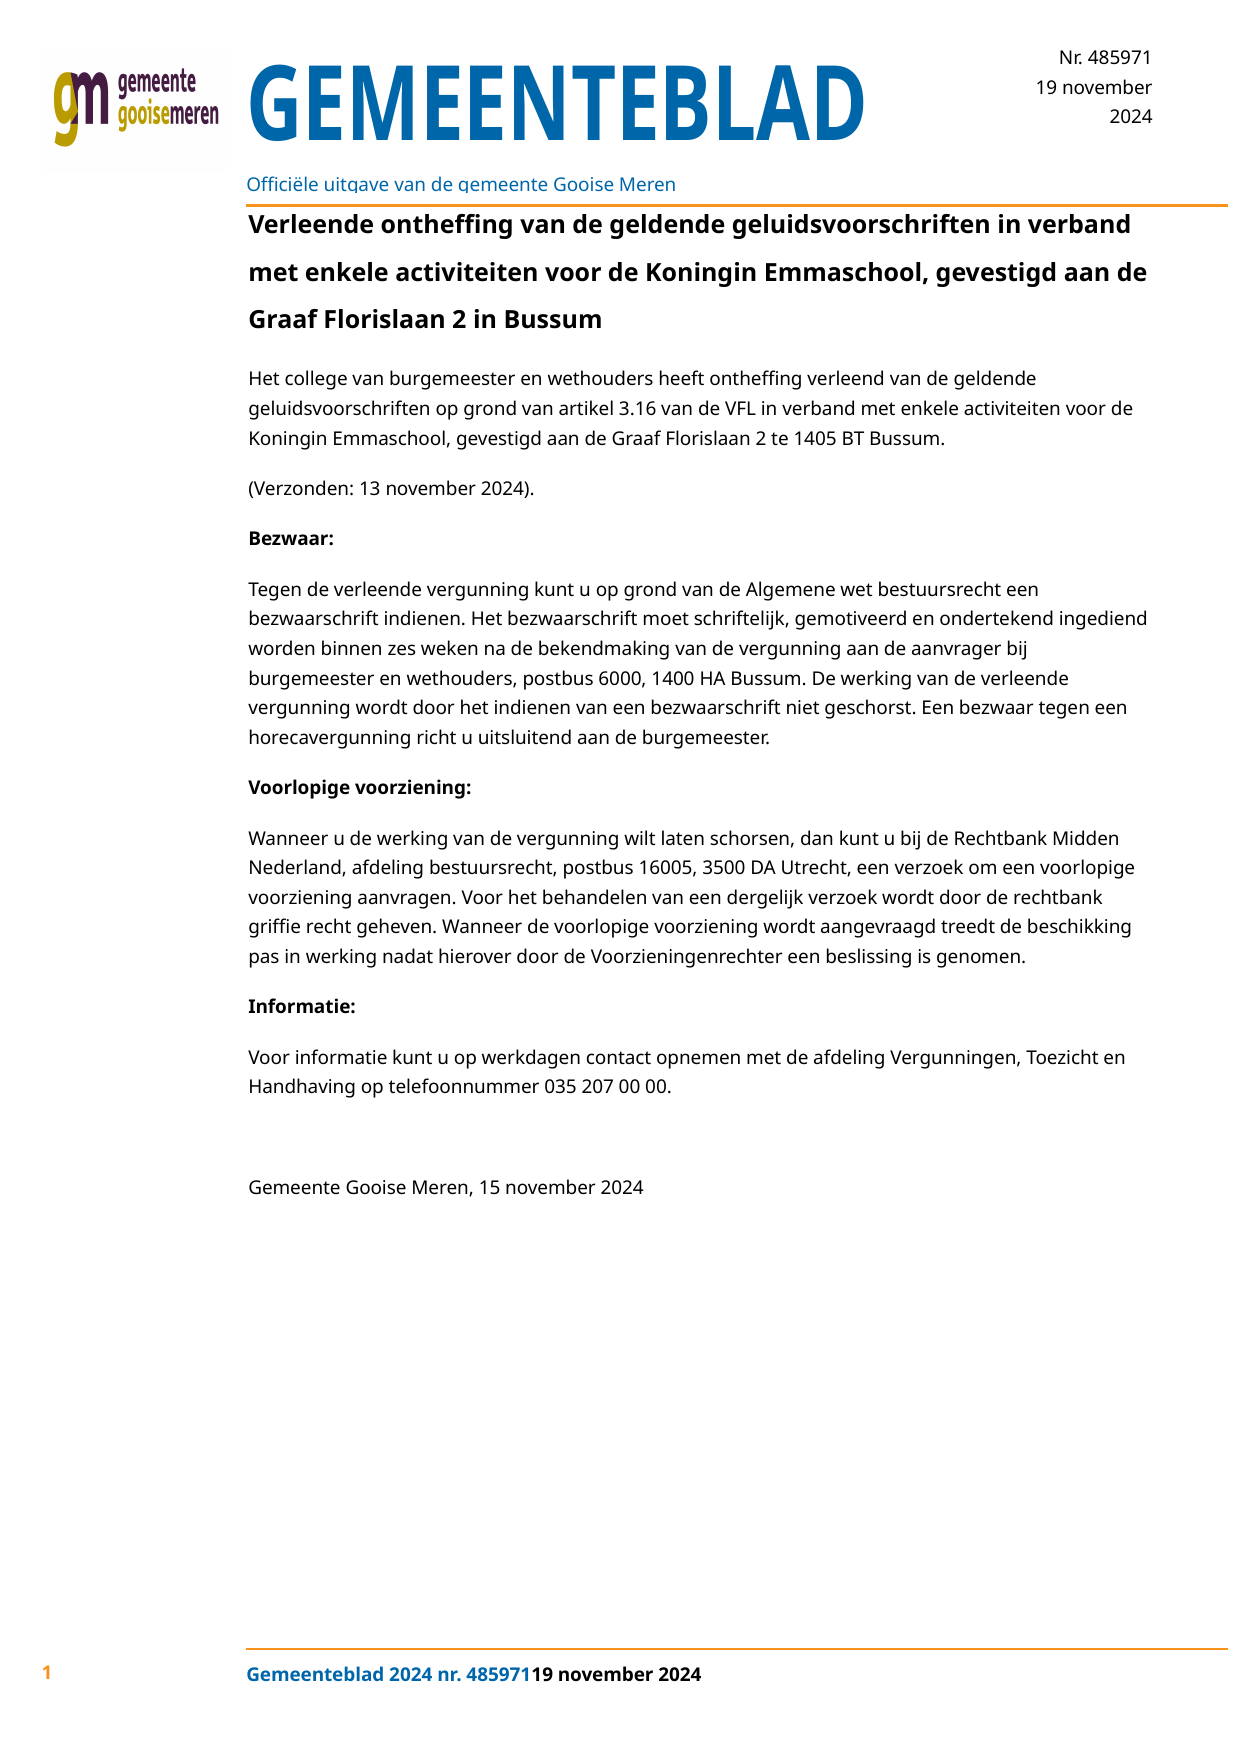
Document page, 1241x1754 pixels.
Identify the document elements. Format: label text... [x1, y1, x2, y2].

text Wanneer u de werking van de vergunning wilt laten schorsen, dan kunt u bij de Rechtbank Midden Nederland, afdeling bestuursrecht, postbus 16005, 3500 DA Utrecht, een verzoek om een voorlopige voorziening aanvragen. Voor het behandelen van een dergelijk verzoek wordt door de rechtbank griffie recht geheven. Wanneer de voorlopige voorziening wordt aangevraagd treedt de beschikking pas in werking nadat hierover door de Voorzieningenrechter een beslissing is genomen. [248, 825, 1152, 969]
text Verleende ontheffing van de geldende geluidsvoorschriften in verband met enkele activiteiten voor de Koningin Emmaschool, gevestigd aan de Graaf Florislaan 2 in Bussum [248, 207, 1152, 336]
text Informatie: [248, 993, 1152, 1019]
text Voorlopige voorziening: [248, 774, 1152, 800]
text Voor informatie kunt u op werkdagen contact opnemen met de afdeling Vergunningen, Toezicht en Handhaving op telefoonnummer 035 207 00 00. [248, 1044, 1152, 1099]
text Het college van burgemeester en wethouders heeft ontheffing verleend van de geldende geluidsvoorschriften op grond van artikel 3.16 van de VFL in verband met enkele activiteiten voor de Koningin Emmaschool, gevestigd aan de Graaf Florislaan 2 te 1405 BT Bussum. [248, 366, 1152, 450]
text (Verzonden: 13 november 2024). [248, 475, 1152, 501]
text Gemeente Gooise Meren, 15 november 2024 [248, 1174, 1152, 1200]
text Tegen de verleende vergunning kunt u op grond van de Algemene wet bestuursrecht een bezwaarschrift indienen. Het bezwaarschrift moet schriftelijk, gemotiveerd en ondertekend ingediend worden binnen zes weken na de bekendmaking van de vergunning aan de aanvrager bij burgemeester en wethouders, postbus 6000, 1400 HA Bussum. De werking van de verleende vergunning wordt door het indienen van een bezwaarschrift niet geschorst. Een bezwaar tegen een horecavergunning richt u uitsluitend aan de burgemeester. [248, 576, 1152, 749]
text Bezwaar: [248, 526, 1152, 551]
picture [41, 47, 231, 172]
